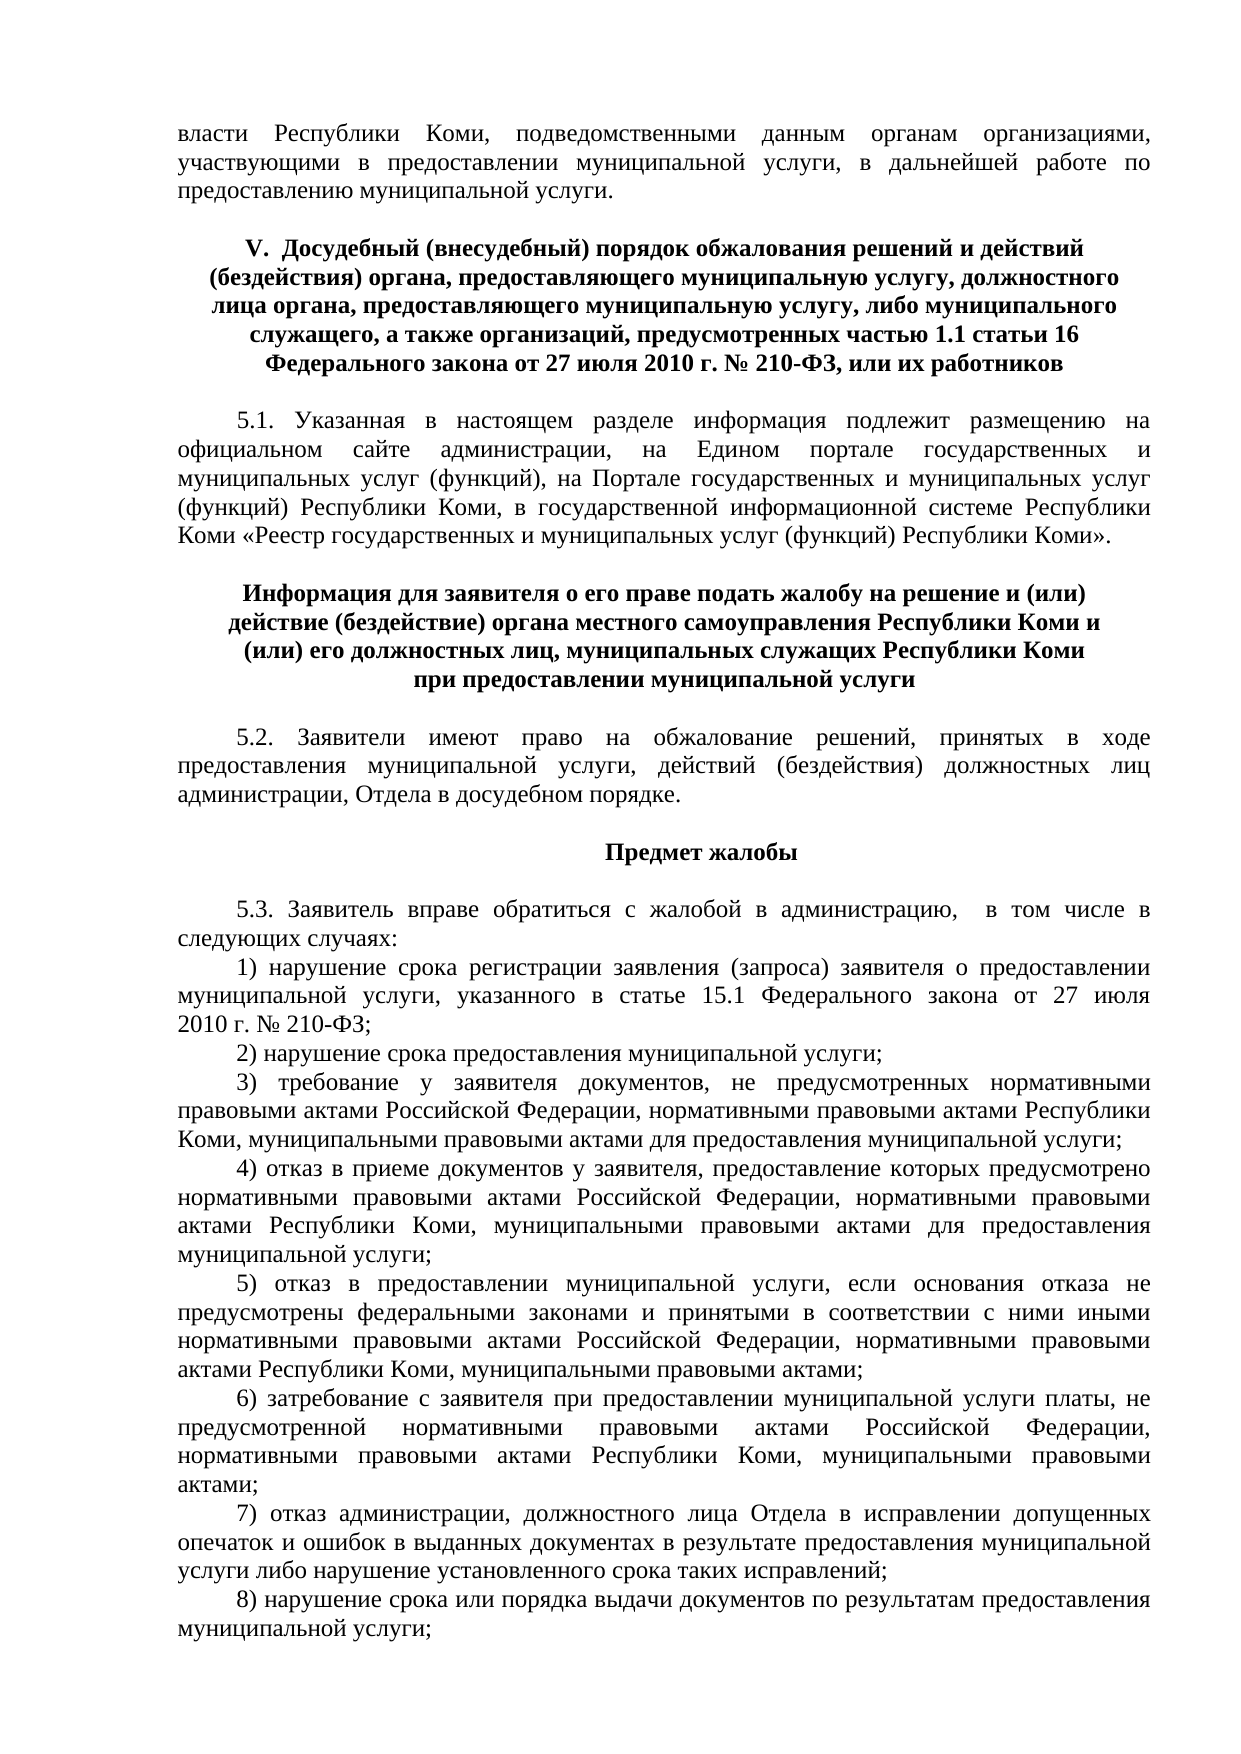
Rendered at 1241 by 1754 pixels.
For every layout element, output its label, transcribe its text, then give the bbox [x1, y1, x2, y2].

subtitle лица органа, предоставляющего муниципальную услугу, либо муниципального [177, 291, 1152, 319]
text 6) затребование с заявителя при предоставлении муниципальной услуги платы, не предусмотренной нормативными правовыми актами Российской Федерации, нормативными правовыми актами Республики Коми, муниципальными правовыми актами; [177, 1383, 1152, 1498]
subtitle V. Досудебный (внесудебный) порядок обжалования решений и действий (бездействия) органа, предоставляющего муниципальную услугу, должностного [177, 233, 1152, 291]
text (или) его должностных лиц, муниципальных служащих Республики Коми [177, 636, 1152, 664]
text при предоставлении муниципальной услуги [177, 664, 1152, 693]
text действие (бездействие) органа местного самоуправления Республики Коми и [177, 607, 1152, 636]
text 3) требование у заявителя документов, не предусмотренных нормативными правовыми актами Российской Федерации, нормативными правовыми актами Республики Коми, муниципальными правовыми актами для предоставления муниципальной услуги; [177, 1067, 1152, 1153]
text 7) отказ администрации, должностного лица Отдела в исправлении допущенных опечаток и ошибок в выданных документах в результате предоставления муниципальной услуги либо нарушение установленного срока таких исправлений; [177, 1498, 1152, 1584]
text 2) нарушение срока предоставления муниципальной услуги; [177, 1038, 1152, 1067]
text 4) отказ в приеме документов у заявителя, предоставление которых предусмотрено нормативными правовыми актами Российской Федерации, нормативными правовыми актами Республики Коми, муниципальными правовыми актами для предоставления муниципальной услуги; [177, 1153, 1152, 1268]
text 8) нарушение срока или порядка выдачи документов по результатам предоставления муниципальной услуги; [177, 1584, 1152, 1642]
text Информация для заявителя о его праве подать жалобу на решение и (или) [177, 578, 1152, 607]
title служащего, а также организаций, предусмотренных частью 1.1 статьи 16 Федерального закона от 27 июля 2010 г. № 210-ФЗ, или их работников [177, 319, 1152, 377]
text Предмет жалобы [177, 837, 1152, 866]
text 1) нарушение срока регистрации заявления (запроса) заявителя о предоставлении муниципальной услуги, указанного в статье 15.1 Федерального закона от 27 июля 2010 г. № 210-ФЗ; [177, 952, 1152, 1038]
subtitle 5.1. Указанная в настоящем разделе информация подлежит размещению на официальном сайте администрации, на Едином портале государственных и муниципальных услуг (функций), на Портале государственных и муниципальных услуг (функций) Республики Коми, в государственной информационной системе Республики Коми «Реестр государственных и муниципальных услуг (функций) Республики Коми». [177, 406, 1152, 549]
text 5.3. Заявитель вправе обратиться с жалобой в администрацию, в том числе в следующих случаях: [177, 894, 1152, 952]
text власти Республики Коми, подведомственными данным органам организациями, участвующими в предоставлении муниципальной услуги, в дальнейшей работе по предоставлению муниципальной услуги. [177, 118, 1152, 204]
text 5) отказ в предоставлении муниципальной услуги, если основания отказа не предусмотрены федеральными законами и принятыми в соответствии с ними иными нормативными правовыми актами Российской Федерации, нормативными правовыми актами Республики Коми, муниципальными правовыми актами; [177, 1268, 1152, 1383]
text 5.2. Заявители имеют право на обжалование решений, принятых в ходе предоставления муниципальной услуги, действий (бездействия) должностных лиц администрации, Отдела в досудебном порядке. [177, 722, 1152, 808]
